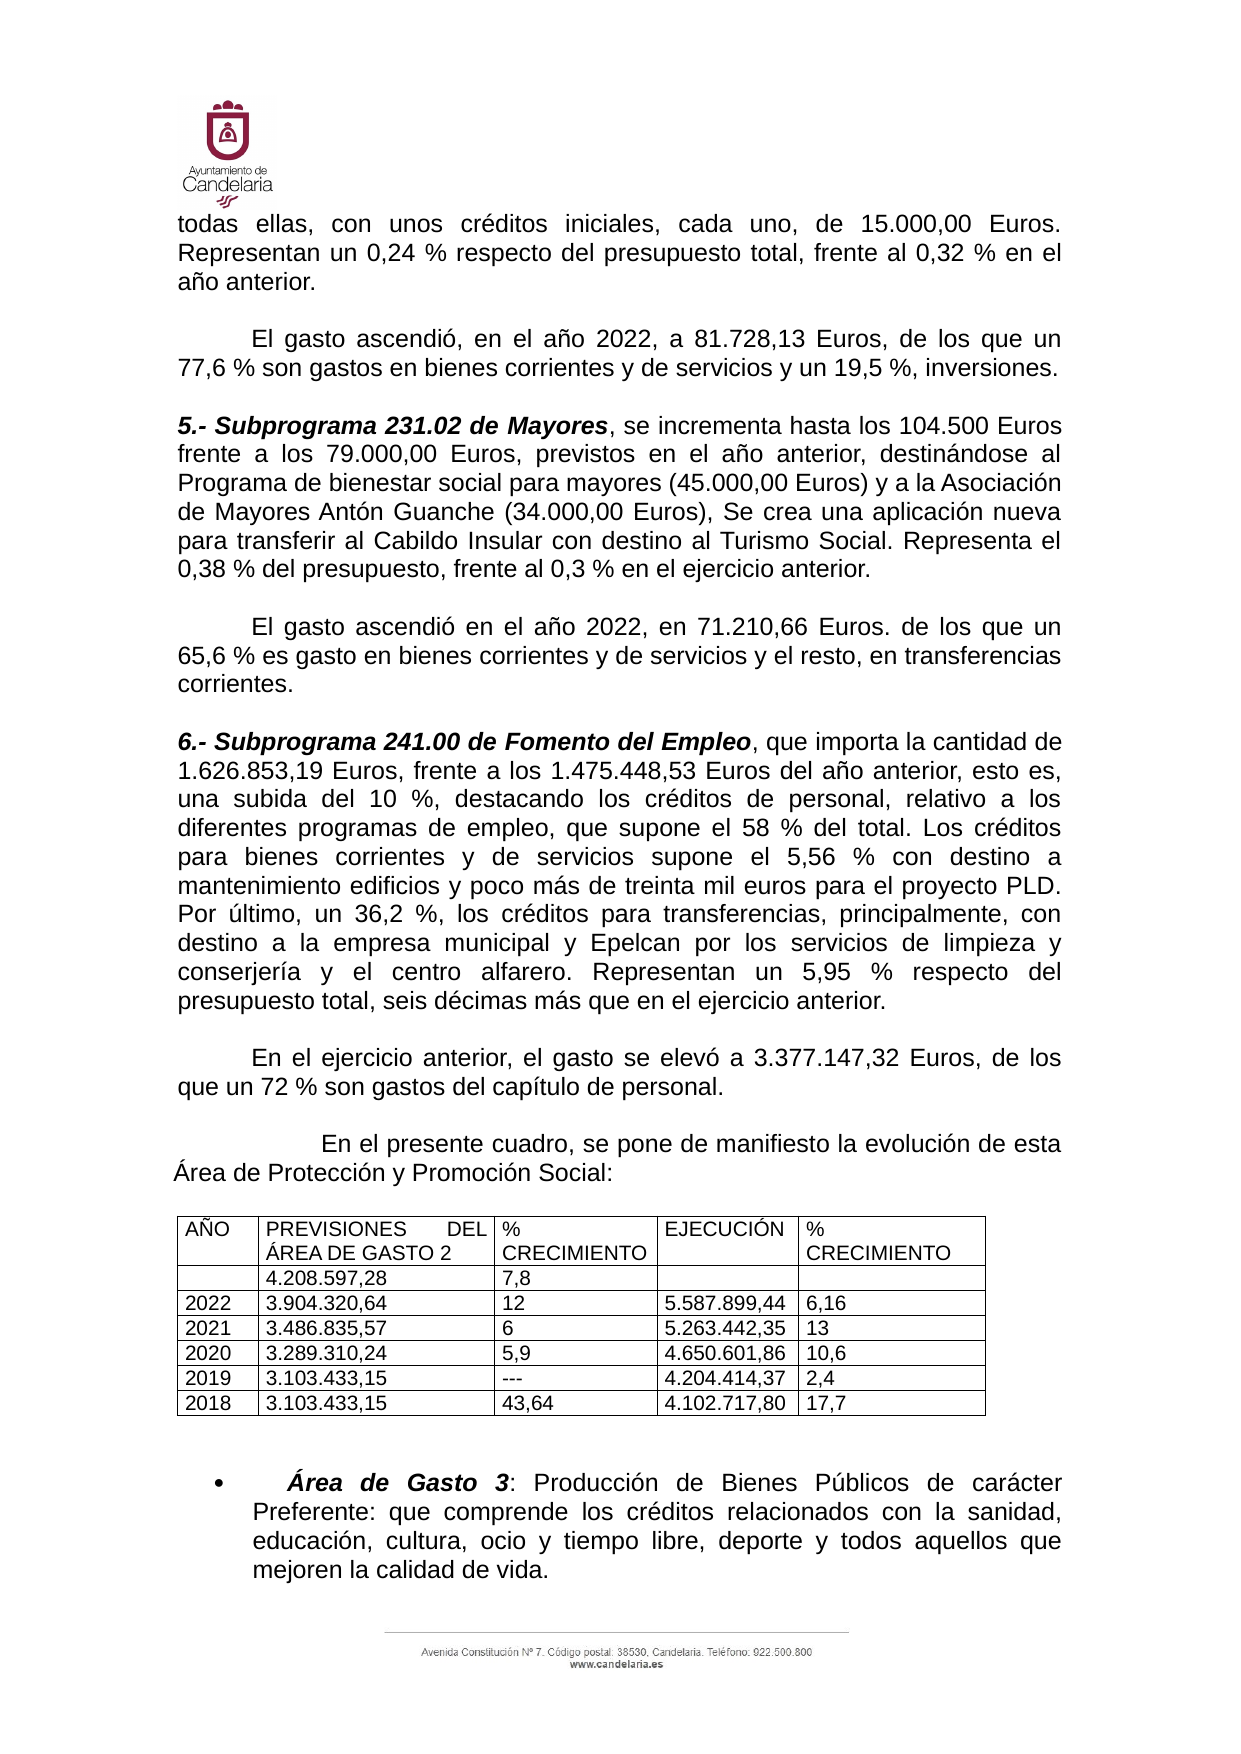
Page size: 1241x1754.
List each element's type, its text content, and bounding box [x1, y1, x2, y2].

table_cell 3.289.310,24 [259, 1341, 494, 1364]
table_cell 2,4 [799, 1366, 985, 1389]
text En el presente cuadro, se pone de manifiesto la evolución de esta Área de Protección y Promoción Social: [173, 1129, 1063, 1187]
table_cell 4.650.601,86 [658, 1341, 798, 1364]
table_header % CRECIMIENTO [799, 1217, 985, 1264]
table_cell 3.103.433,15 [259, 1366, 494, 1389]
table_header % CRECIMIENTO [495, 1217, 657, 1264]
table_cell 12 [495, 1291, 657, 1314]
table_cell [658, 1266, 798, 1289]
table_header AÑO [178, 1217, 258, 1264]
text En el ejercicio anterior, el gasto se elevó a 3.377.147,32 Euros, de los que un 72 % son gastos del capítulo de personal. [177, 1043, 1063, 1101]
table_header PREVISIONES DEL ÁREA DE GASTO 2 [259, 1217, 494, 1264]
table_cell 2022 [178, 1291, 258, 1314]
table_cell 6,16 [799, 1291, 985, 1314]
text 5.- Subprograma 231.02 de Mayores, se incrementa hasta los 104.500 Euros frente a los 79.000,00 Euros, previstos en el año anterior, destinándose al Programa de bienestar social para mayores (45.000,00 Euros) y a la Asociación de Mayores Antón Guanche (34.000,00 Euros), Se crea una aplicación nueva para transferir al Cabildo Insular con destino al Turismo Social. Representa el 0,38 % del presupuesto, frente al 0,3 % en el ejercicio anterior. [177, 411, 1063, 583]
list Área de Gasto 3: Producción de Bienes Públicos de carácter Preferente: que comprende los créditos relacionados con la sanidad, educación, cultura, ocio y tiempo libre, deporte y todos aquellos que mejoren la calidad de vida. [215, 1468, 1063, 1583]
table_cell 6 [495, 1316, 657, 1339]
table_cell 13 [799, 1316, 985, 1339]
table_cell 3.904.320,64 [259, 1291, 494, 1314]
table_cell 43,64 [495, 1391, 657, 1414]
table_cell 5.263.442,35 [658, 1316, 798, 1339]
table_cell --- [495, 1366, 657, 1389]
table_cell 10,6 [799, 1341, 985, 1364]
text 6.- Subprograma 241.00 de Fomento del Empleo, que importa la cantidad de 1.626.853,19 Euros, frente a los 1.475.448,53 Euros del año anterior, esto es, una subida del 10 %, destacando los créditos de personal, relativo a los diferentes programas de empleo, que supone el 58 % del total. Los créditos para bienes corrientes y de servicios supone el 5,56 % con destino a mantenimiento edificios y poco más de treinta mil euros para el proyecto PLD. Por último, un 36,2 %, los créditos para transferencias, principalmente, con destino a la empresa municipal y Epelcan por los servicios de limpieza y conserjería y el centro alfarero. Representan un 5,95 % respecto del presupuesto total, seis décimas más que en el ejercicio anterior. [177, 727, 1063, 1014]
table_cell 3.103.433,15 [259, 1391, 494, 1414]
text El gasto ascendió, en el año 2022, a 81.728,13 Euros, de los que un 77,6 % son gastos en bienes corrientes y de servicios y un 19,5 %, inversiones. [177, 324, 1063, 382]
table_cell 2018 [178, 1391, 258, 1414]
table_cell [799, 1266, 985, 1289]
table_cell 3.486.835,57 [259, 1316, 494, 1339]
table_cell 7,8 [495, 1266, 657, 1289]
table_cell 5,9 [495, 1341, 657, 1364]
table_cell 2020 [178, 1341, 258, 1364]
table_cell 4.208.597,28 [259, 1266, 494, 1289]
text todas ellas, con unos créditos iniciales, cada uno, de 15.000,00 Euros. Representan un 0,24 % respecto del presupuesto total, frente al 0,32 % en el año anterior. [177, 209, 1063, 296]
text El gasto ascendió en el año 2022, en 71.210,66 Euros. de los que un 65,6 % es gasto en bienes corrientes y de servicios y el resto, en transferencias corrientes. [177, 612, 1063, 698]
table_cell 17,7 [799, 1391, 985, 1414]
table_cell 4.102.717,80 [658, 1391, 798, 1414]
table_cell 4.204.414,37 [658, 1366, 798, 1389]
table_cell 5.587.899,44 [658, 1291, 798, 1314]
table_cell [178, 1266, 258, 1289]
table_cell 2019 [178, 1366, 258, 1389]
table_header EJECUCIÓN [658, 1217, 798, 1264]
table_cell 2021 [178, 1316, 258, 1339]
